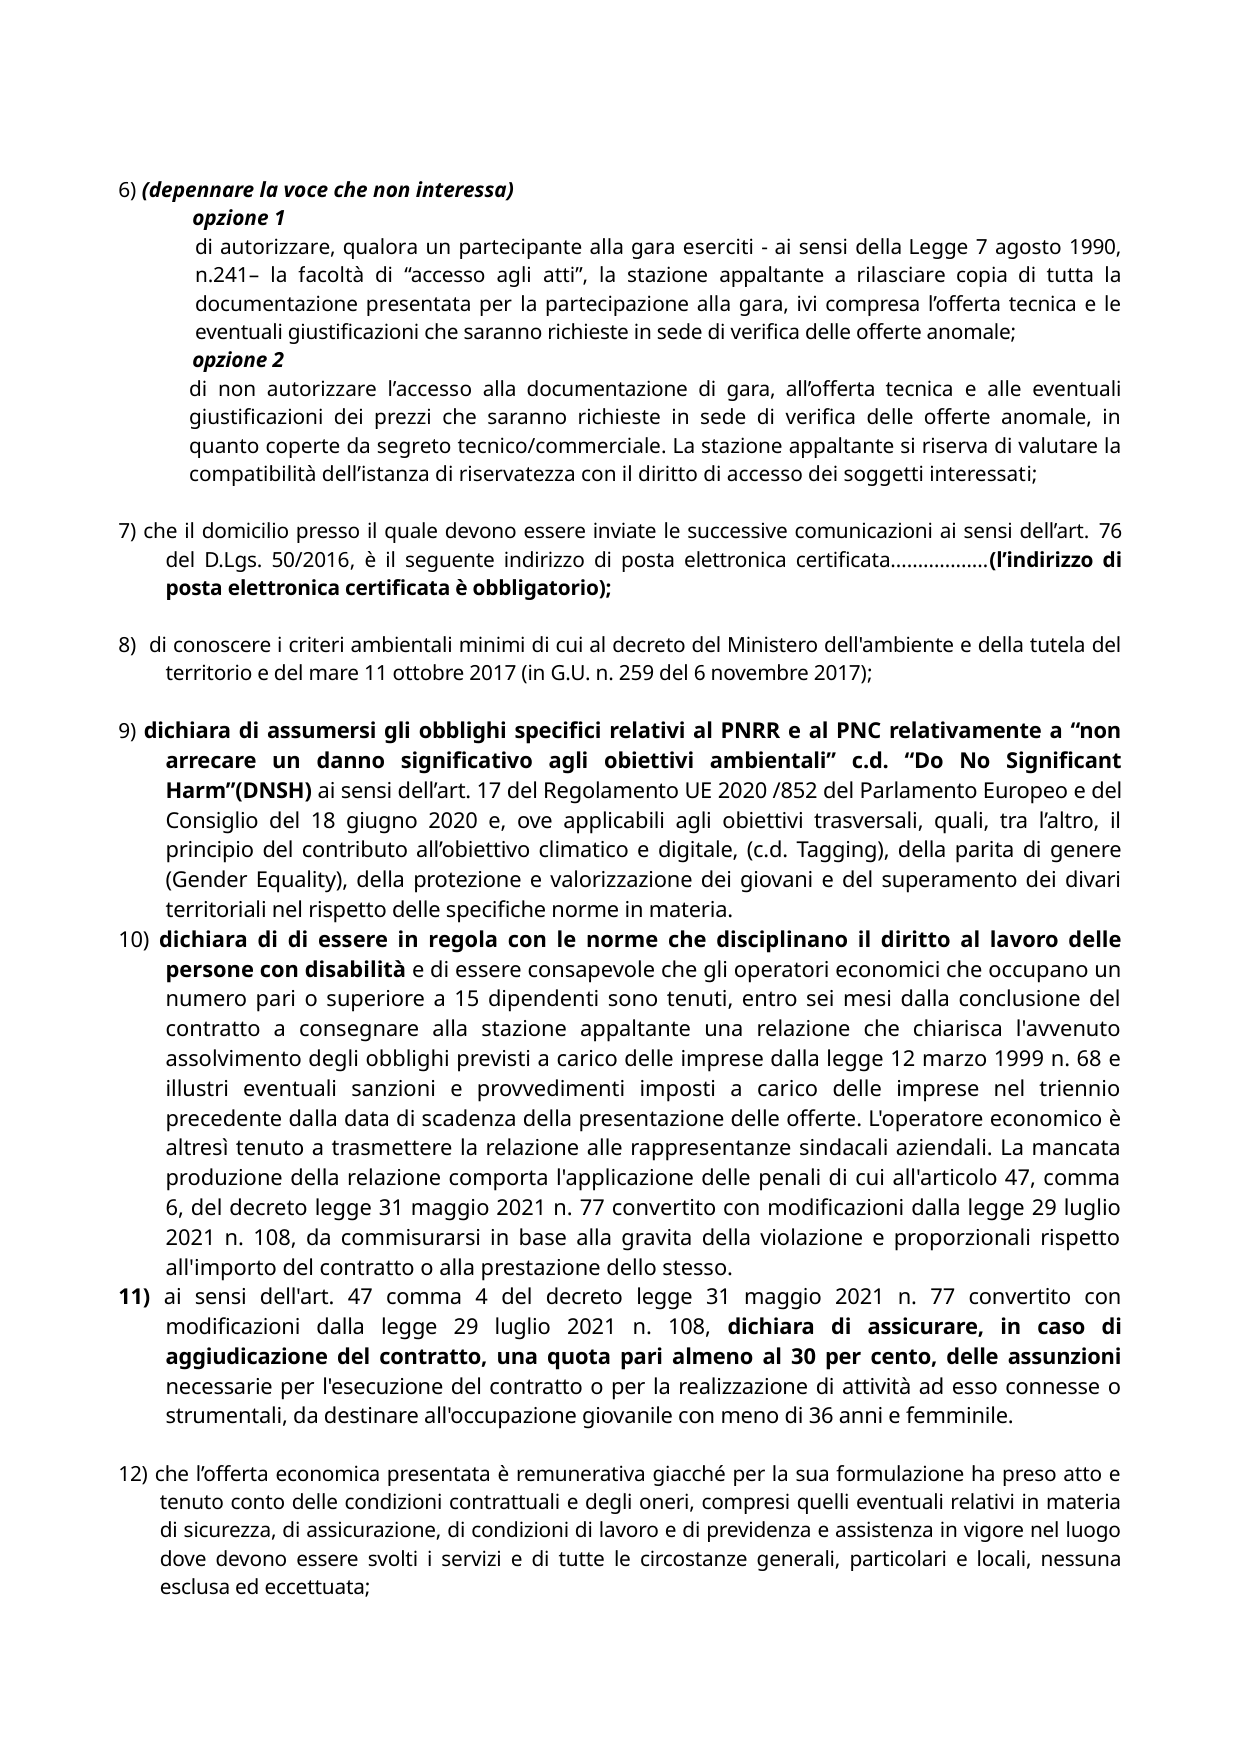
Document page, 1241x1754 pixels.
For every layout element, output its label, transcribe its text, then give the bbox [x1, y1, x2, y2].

text di non autorizzare l’accesso alla documentazione di gara, all’offerta tecnica e alle eventuali giustificazioni dei prezzi che saranno richieste in sede di verifica delle offerte anomale, in quanto coperte da segreto tecnico/commerciale. La stazione appaltante si riserva di valutare la compatibilità dell’istanza di riservatezza con il diritto di accesso dei soggetti interessati; [148, 374, 1122, 488]
text 10) dichiara di di essere in regola con le norme che disciplinano il diritto al lavoro delle persone con disabilità e di essere consapevole che gli operatori economici che occupano un numero pari o superiore a 15 dipendenti sono tenuti, entro sei mesi dalla conclusione del contratto a consegnare alla stazione appaltante una relazione che chiarisca l'avvenuto assolvimento degli obblighi previsti a carico delle imprese dalla legge 12 marzo 1999 n. 68 e illustri eventuali sanzioni e provvedimenti imposti a carico delle imprese nel triennio precedente dalla data di scadenza della presentazione delle offerte. L'operatore economico è altresì tenuto a trasmettere la relazione alle rappresentanze sindacali aziendali. La mancata produzione della relazione comporta l'applicazione delle penali di cui all'articolo 47, comma 6, del decreto legge 31 maggio 2021 n. 77 convertito con modificazioni dalla legge 29 luglio 2021 n. 108, da commisurarsi in base alla gravita della violazione e proporzionali rispetto all'importo del contratto o alla prestazione dello stesso. [118, 924, 1122, 1281]
text opzione 1 [118, 203, 1122, 232]
text 12) che l’offerta economica presentata è remunerativa giacché per la sua formulazione ha preso atto e tenuto conto delle condizioni contrattuali e degli oneri, compresi quelli eventuali relativi in materia di sicurezza, di assicurazione, di condizioni di lavoro e di previdenza e assistenza in vigore nel luogo dove devono essere svolti i servizi e di tutte le circostanze generali, particolari e locali, nessuna esclusa ed eccettuata; [118, 1459, 1122, 1601]
text 8) di conoscere i criteri ambientali minimi di cui al decreto del Ministero dell'ambiente e della tutela del territorio e del mare 11 ottobre 2017 (in G.U. n. 259 del 6 novembre 2017); [118, 630, 1122, 687]
text di autorizzare, qualora un partecipante alla gara eserciti - ai sensi della Legge 7 agosto 1990, n.241– la facoltà di “accesso agli atti”, la stazione appaltante a rilasciare copia di tutta la documentazione presentata per la partecipazione alla gara, ivi compresa l’offerta tecnica e le eventuali giustificazioni che saranno richieste in sede di verifica delle offerte anomale; [195, 232, 1122, 346]
text 7) che il domicilio presso il quale devono essere inviate le successive comunicazioni ai sensi dell’art. 76 del D.Lgs. 50/2016, è il seguente indirizzo di posta elettronica certificata………………(l’indirizzo di posta elettronica certificata è obbligatorio); [118, 516, 1122, 602]
text opzione 2 [118, 346, 1122, 374]
text 6) (depennare la voce che non interessa) [118, 175, 1122, 203]
text 9) dichiara di assumersi gli obblighi specifici relativi al PNRR e al PNC relativamente a “non arrecare un danno significativo agli obiettivi ambientali” c.d. “Do No Significant Harm”(DNSH) ai sensi dell’art. 17 del Regolamento UE 2020 /852 del Parlamento Europeo e del Consiglio del 18 giugno 2020 e, ove applicabili agli obiettivi trasversali, quali, tra l’altro, il principio del contributo all’obiettivo climatico e digitale, (c.d. Tagging), della parita di genere (Gender Equality), della protezione e valorizzazione dei giovani e del superamento dei divari territoriali nel rispetto delle specifiche norme in materia. [118, 715, 1122, 924]
text 11) ai sensi dell'art. 47 comma 4 del decreto legge 31 maggio 2021 n. 77 convertito con modificazioni dalla legge 29 luglio 2021 n. 108, dichiara di assicurare, in caso di aggiudicazione del contratto, una quota pari almeno al 30 per cento, delle assunzioni necessarie per l'esecuzione del contratto o per la realizzazione di attività ad esso connesse o strumentali, da destinare all'occupazione giovanile con meno di 36 anni e femminile. [118, 1281, 1122, 1430]
